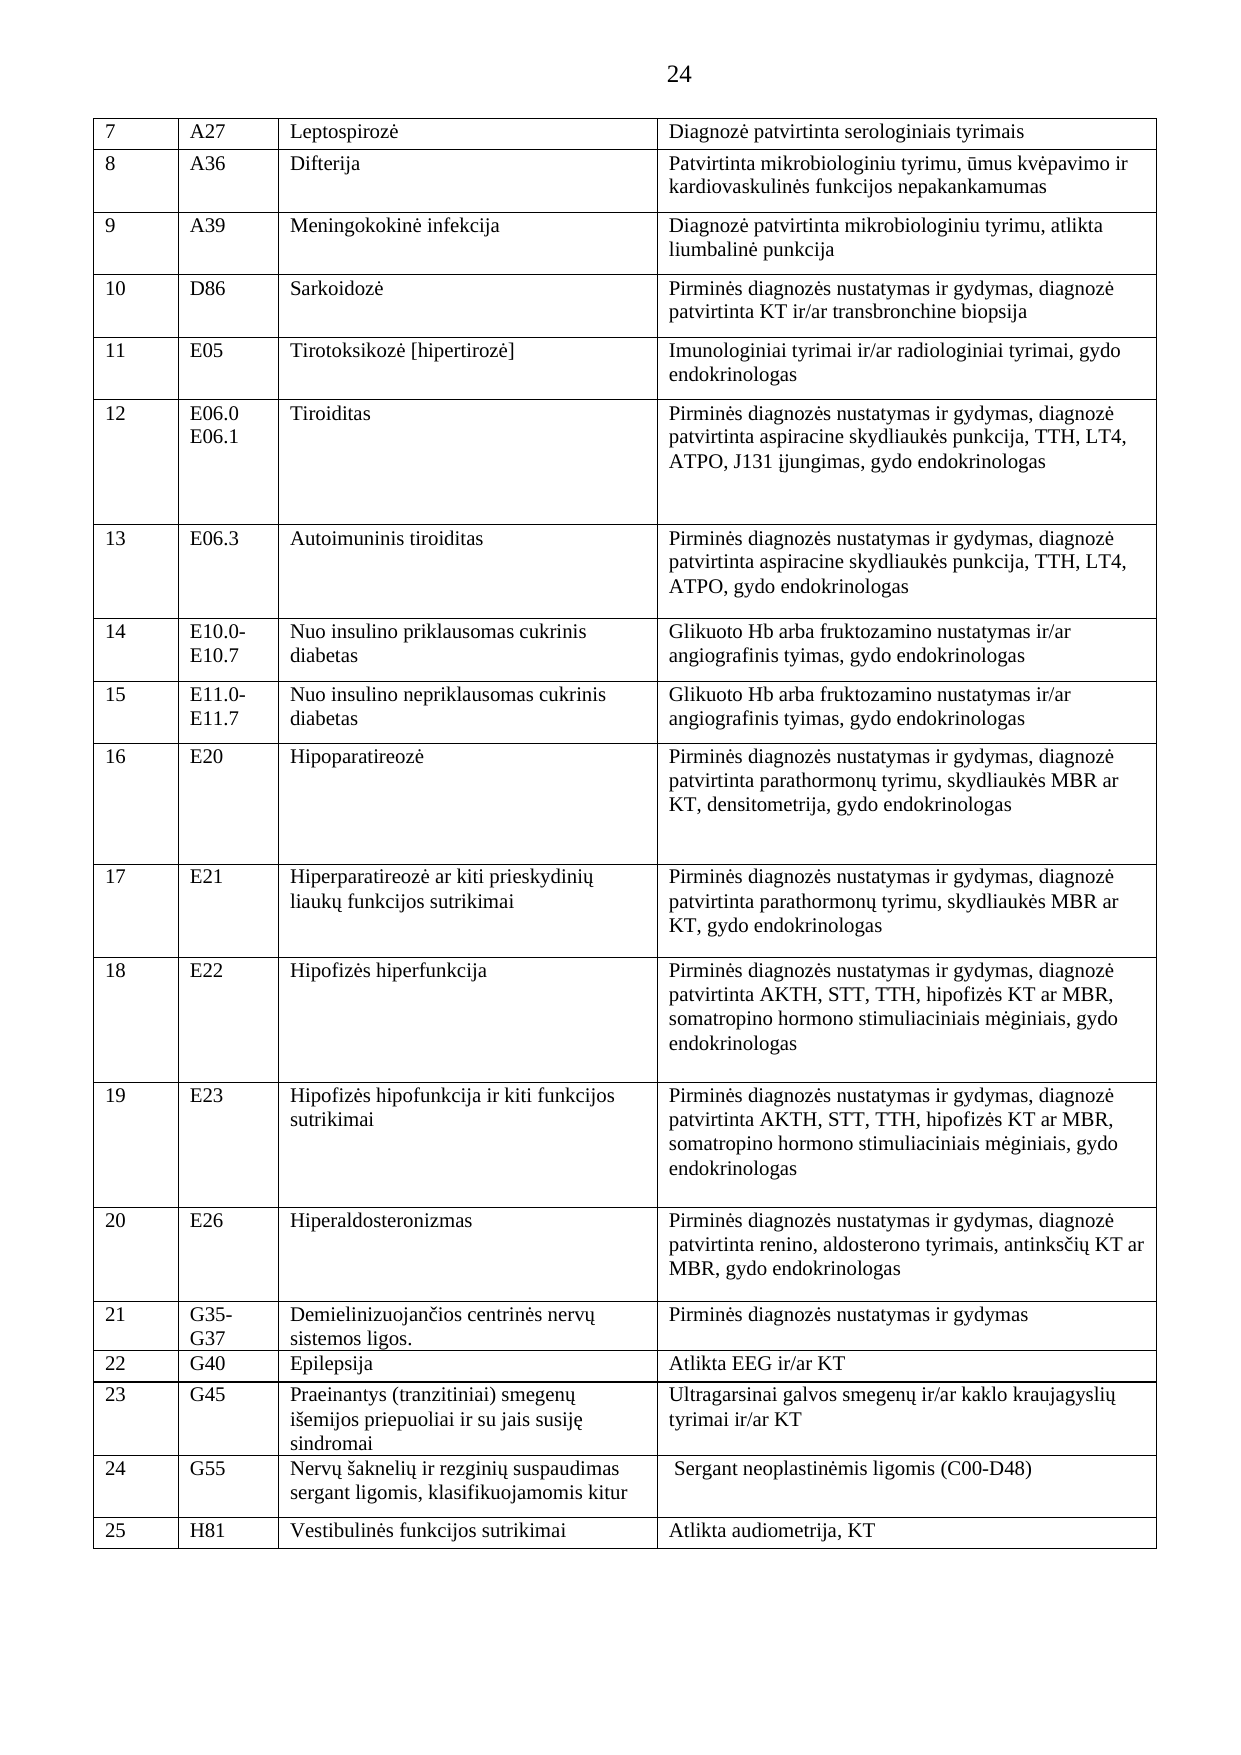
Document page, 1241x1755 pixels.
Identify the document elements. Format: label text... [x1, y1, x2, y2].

table_cell Nervų šaknelių ir rezginių suspaudimas sergant ligomis, klasifikuojamomis kitur [279, 1456, 657, 1517]
table_cell 24 [94, 1456, 178, 1517]
table_cell A27 [179, 119, 278, 149]
table_cell Atlikta audiometrija, KT [658, 1518, 1156, 1548]
table_cell 16 [94, 744, 178, 863]
table_cell E20 [179, 744, 278, 863]
table_cell H81 [179, 1518, 278, 1548]
table_cell Hiperparatireozė ar kiti prieskydinių liaukų funkcijos sutrikimai [279, 865, 657, 957]
table_cell 14 [94, 619, 178, 681]
table_cell Demielinizuojančios centrinės nervų sistemos ligos. [279, 1302, 657, 1350]
table_cell Pirminės diagnozės nustatymas ir gydymas, diagnozė patvirtinta parathormonų tyrimu, skydliaukės MBR ar KT, gydo endokrinologas [658, 865, 1156, 957]
table_cell E21 [179, 865, 278, 957]
table_cell Sergant neoplastinėmis ligomis (C00-D48) [658, 1456, 1156, 1517]
table_cell Vestibulinės funkcijos sutrikimai [279, 1518, 657, 1548]
table_cell E23 [179, 1083, 278, 1207]
table_cell Pirminės diagnozės nustatymas ir gydymas, diagnozė patvirtinta KT ir/ar transbronchine biopsija [658, 275, 1156, 337]
table_cell 23 [94, 1383, 178, 1454]
table_cell Hipofizės hiperfunkcija [279, 958, 657, 1082]
table_cell Pirminės diagnozės nustatymas ir gydymas, diagnozė patvirtinta aspiracine skydliaukės punkcija, TTH, LT4, ATPO, J131 įjungimas, gydo endokrinologas [658, 400, 1156, 524]
table_cell Hipoparatireozė [279, 744, 657, 863]
table_cell E06.0 E06.1 [179, 400, 278, 524]
table_cell G35-G37 [179, 1302, 278, 1350]
table_cell 25 [94, 1518, 178, 1548]
table_cell Nuo insulino nepriklausomas cukrinis diabetas [279, 682, 657, 743]
table_cell Pirminės diagnozės nustatymas ir gydymas, diagnozė patvirtinta AKTH, STT, TTH, hipofizės KT ar MBR, somatropino hormono stimuliaciniais mėginiais, gydo endokrinologas [658, 958, 1156, 1082]
table_cell Diagnozė patvirtinta mikrobiologiniu tyrimu, atlikta liumbalinė punkcija [658, 213, 1156, 274]
table_cell E06.3 [179, 525, 278, 618]
table_cell Imunologiniai tyrimai ir/ar radiologiniai tyrimai, gydo endokrinologas [658, 338, 1156, 399]
table_cell A39 [179, 213, 278, 274]
table_cell Pirminės diagnozės nustatymas ir gydymas, diagnozė patvirtinta parathormonų tyrimu, skydliaukės MBR ar KT, densitometrija, gydo endokrinologas [658, 744, 1156, 863]
table_cell Sarkoidozė [279, 275, 657, 337]
table_cell Nuo insulino priklausomas cukrinis diabetas [279, 619, 657, 681]
table_cell E22 [179, 958, 278, 1082]
table_cell 22 [94, 1351, 178, 1381]
table_cell 10 [94, 275, 178, 337]
table_cell E11.0-E11.7 [179, 682, 278, 743]
table_cell Pirminės diagnozės nustatymas ir gydymas, diagnozė patvirtinta AKTH, STT, TTH, hipofizės KT ar MBR, somatropino hormono stimuliaciniais mėginiais, gydo endokrinologas [658, 1083, 1156, 1207]
table_cell Hipofizės hipofunkcija ir kiti funkcijos sutrikimai [279, 1083, 657, 1207]
table_cell E05 [179, 338, 278, 399]
table_cell Pirminės diagnozės nustatymas ir gydymas, diagnozė patvirtinta aspiracine skydliaukės punkcija, TTH, LT4, ATPO, gydo endokrinologas [658, 525, 1156, 618]
table_cell 13 [94, 525, 178, 618]
table_cell Patvirtinta mikrobiologiniu tyrimu, ūmus kvėpavimo ir kardiovaskulinės funkcijos nepakankamumas [658, 150, 1156, 212]
table_cell Pirminės diagnozės nustatymas ir gydymas [658, 1302, 1156, 1350]
table_cell G45 [179, 1383, 278, 1454]
table_cell Atlikta EEG ir/ar KT [658, 1351, 1156, 1381]
table_cell 21 [94, 1302, 178, 1350]
table_cell Leptospirozė [279, 119, 657, 149]
table_cell A36 [179, 150, 278, 212]
table_cell Autoimuninis tiroiditas [279, 525, 657, 618]
table_cell E26 [179, 1208, 278, 1301]
table_cell 18 [94, 958, 178, 1082]
table_cell 15 [94, 682, 178, 743]
table_cell Ultragarsinai galvos smegenų ir/ar kaklo kraujagyslių tyrimai ir/ar KT [658, 1383, 1156, 1454]
table_cell 20 [94, 1208, 178, 1301]
table_cell 7 [94, 119, 178, 149]
table_cell Difterija [279, 150, 657, 212]
table_cell Glikuoto Hb arba fruktozamino nustatymas ir/ar angiografinis tyimas, gydo endokrinologas [658, 619, 1156, 681]
table_cell 19 [94, 1083, 178, 1207]
table_cell 8 [94, 150, 178, 212]
table_cell Pirminės diagnozės nustatymas ir gydymas, diagnozė patvirtinta renino, aldosterono tyrimais, antinksčių KT ar MBR, gydo endokrinologas [658, 1208, 1156, 1301]
table_cell Tirotoksikozė [hipertirozė] [279, 338, 657, 399]
table_cell Epilepsija [279, 1351, 657, 1381]
table_cell Tiroiditas [279, 400, 657, 524]
table_cell E10.0-E10.7 [179, 619, 278, 681]
table_cell G40 [179, 1351, 278, 1381]
table_cell G55 [179, 1456, 278, 1517]
table_cell Praeinantys (tranzitiniai) smegenų išemijos priepuoliai ir su jais susiję sindromai [279, 1383, 657, 1454]
table_cell 12 [94, 400, 178, 524]
table_cell Diagnozė patvirtinta serologiniais tyrimais [658, 119, 1156, 149]
table_cell Meningokokinė infekcija [279, 213, 657, 274]
table_cell 11 [94, 338, 178, 399]
table_cell Hiperaldosteronizmas [279, 1208, 657, 1301]
table_cell D86 [179, 275, 278, 337]
table_cell 17 [94, 865, 178, 957]
table_cell Glikuoto Hb arba fruktozamino nustatymas ir/ar angiografinis tyimas, gydo endokrinologas [658, 682, 1156, 743]
table_cell 9 [94, 213, 178, 274]
